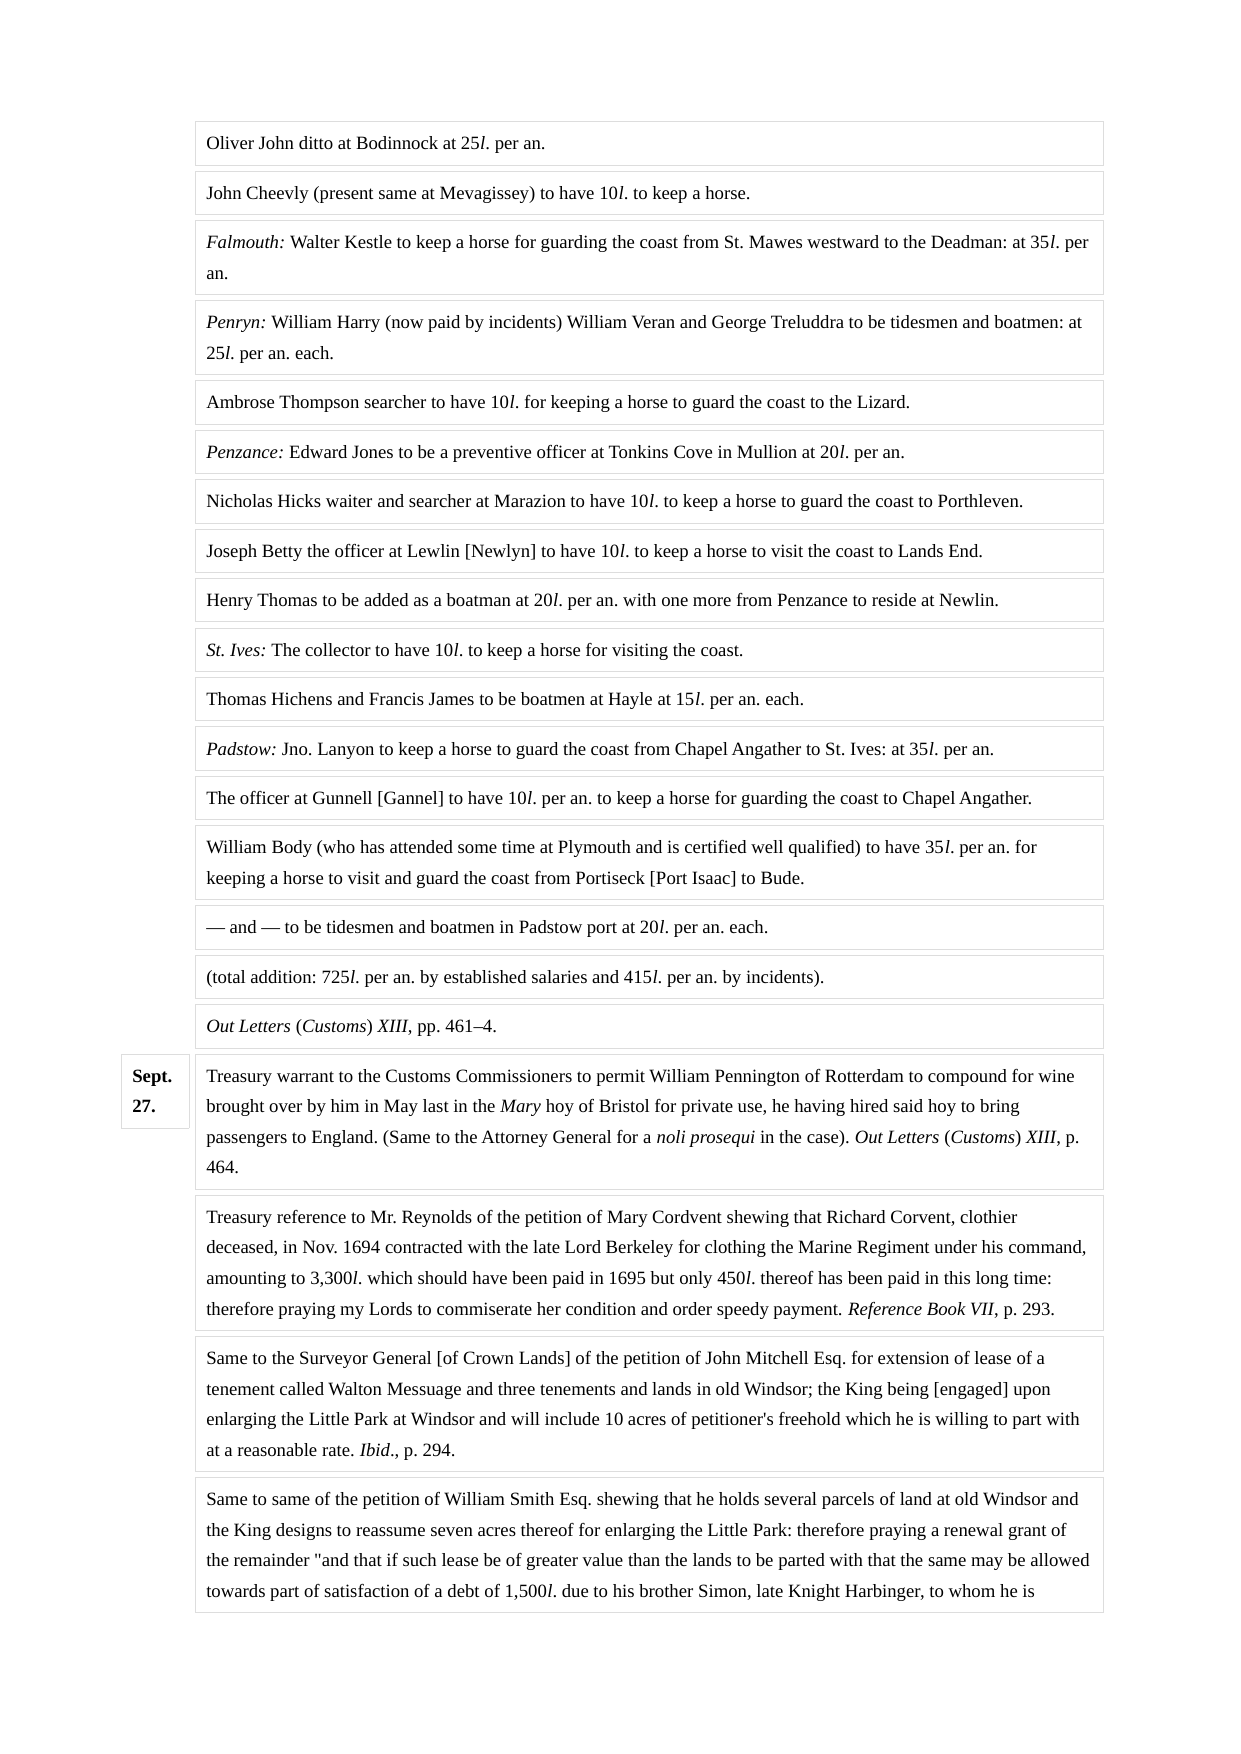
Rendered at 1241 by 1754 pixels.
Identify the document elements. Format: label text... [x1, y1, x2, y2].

table_cell [118, 297, 192, 377]
table_cell [1106, 773, 1122, 822]
table_cell [118, 625, 192, 674]
table_cell Padstow: Jno. Lanyon to keep a horse to guard the coast from Chapel Angather to St. Ives: at 35l. per an. [192, 724, 1106, 773]
table_cell St. Ives: The collector to have 10l. to keep a horse for visiting the coast. [192, 625, 1106, 674]
table_cell [1106, 297, 1122, 377]
table_cell Same to same of the petition of William Smith Esq. shewing that he holds several parcels of land at old Windsor and the King designs to reassume seven acres thereof for enlarging the Little Park: therefore praying a renewal grant of the remainder "and that if such lease be of greater value than the lands to be parted with that the same may be allowed towards part of satisfaction of a debt of 1,500l. due to his brother Simon, late Knight Harbinger, to whom he is [192, 1474, 1106, 1615]
table_cell (total addition: 725l. per an. by established salaries and 415l. per an. by incidents). [192, 952, 1106, 1001]
table_cell [118, 952, 192, 1001]
table_cell John Cheevly (present same at Mevagissey) to have 10l. to keep a horse. [192, 168, 1106, 217]
table_cell [118, 1192, 192, 1333]
table_cell [1106, 1001, 1122, 1051]
table_cell Treasury warrant to the Customs Commissioners to permit William Pennington of Rotterdam to compound for wine brought over by him in May last in the Mary hoy of Bristol for private use, he having hired said hoy to bring passengers to England. (Same to the Attorney General for a noli prosequi in the case). Out Letters (Customs) XIII, p. 464. [192, 1051, 1106, 1192]
table_cell [1106, 476, 1122, 526]
table_cell Henry Thomas to be added as a boatman at 20l. per an. with one more from Penzance to reside at Newlin. [192, 575, 1106, 624]
table_cell [1106, 674, 1122, 723]
table_cell [1106, 168, 1122, 217]
table_cell [1106, 625, 1122, 674]
table_cell [1106, 724, 1122, 773]
table_cell William Body (who has attended some time at Plymouth and is certified well qualified) to have 35l. per an. for keeping a horse to visit and guard the coast from Portiseck [Port Isaac] to Bude. [192, 823, 1106, 902]
table_cell [118, 427, 192, 476]
table_cell Out Letters (Customs) XIII, pp. 461–4. [192, 1001, 1106, 1051]
table_cell [1106, 1192, 1122, 1333]
table_cell Ambrose Thompson searcher to have 10l. for keeping a horse to guard the coast to the Lizard. [192, 377, 1106, 427]
table_cell [118, 1333, 192, 1474]
table_cell Treasury reference to Mr. Reynolds of the petition of Mary Cordvent shewing that Richard Corvent, clothier deceased, in Nov. 1694 contracted with the late Lord Berkeley for clothing the Marine Regiment under his command, amounting to 3,300l. which should have been paid in 1695 but only 450l. thereof has been paid in this long time: therefore praying my Lords to commiserate her condition and order speedy payment. Reference Book VII, p. 293. [192, 1192, 1106, 1333]
table_cell Same to the Surveyor General [of Crown Lands] of the petition of John Mitchell Esq. for extension of lease of a tenement called Walton Messuage and three tenements and lands in old Windsor; the King being [engaged] upon enlarging the Little Park at Windsor and will include 10 acres of petitioner's freehold which he is willing to part with at a reasonable rate. Ibid., p. 294. [192, 1333, 1106, 1474]
table_cell [118, 823, 192, 902]
table_cell [1106, 1333, 1122, 1474]
table_cell [118, 724, 192, 773]
table_cell — and — to be tidesmen and boatmen in Padstow port at 20l. per an. each. [192, 903, 1106, 952]
table_cell [118, 217, 192, 297]
table_cell [1106, 903, 1122, 952]
table_cell Oliver John ditto at Bodinnock at 25l. per an. [192, 118, 1106, 168]
table_cell Sept. 27. [118, 1051, 192, 1192]
table_cell [118, 476, 192, 526]
table_cell [118, 575, 192, 624]
table_cell [118, 168, 192, 217]
table_cell [118, 1474, 192, 1615]
table_cell [1106, 427, 1122, 476]
table_cell [118, 903, 192, 952]
table_cell Nicholas Hicks waiter and searcher at Marazion to have 10l. to keep a horse to guard the coast to Porthleven. [192, 476, 1106, 526]
table_cell Joseph Betty the officer at Lewlin [Newlyn] to have 10l. to keep a horse to visit the coast to Lands End. [192, 526, 1106, 575]
table_cell [1106, 217, 1122, 297]
table_cell [1106, 1474, 1122, 1615]
table_cell [1106, 526, 1122, 575]
table_cell [1106, 1051, 1122, 1192]
table_cell [118, 118, 192, 168]
table_cell [118, 377, 192, 427]
table_cell Thomas Hichens and Francis James to be boatmen at Hayle at 15l. per an. each. [192, 674, 1106, 723]
table_cell [118, 526, 192, 575]
table_cell The officer at Gunnell [Gannel] to have 10l. per an. to keep a horse for guarding the coast to Chapel Angather. [192, 773, 1106, 822]
table_cell [1106, 118, 1122, 168]
table_cell [118, 1001, 192, 1051]
table_cell [118, 674, 192, 723]
table_cell [118, 773, 192, 822]
table_cell [1106, 377, 1122, 427]
table_cell Penryn: William Harry (now paid by incidents) William Veran and George Treluddra to be tidesmen and boatmen: at 25l. per an. each. [192, 297, 1106, 377]
table_cell [1106, 952, 1122, 1001]
table_cell Falmouth: Walter Kestle to keep a horse for guarding the coast from St. Mawes westward to the Deadman: at 35l. per an. [192, 217, 1106, 297]
table_cell [1106, 575, 1122, 624]
table_cell Penzance: Edward Jones to be a preventive officer at Tonkins Cove in Mullion at 20l. per an. [192, 427, 1106, 476]
table_cell [1106, 823, 1122, 902]
